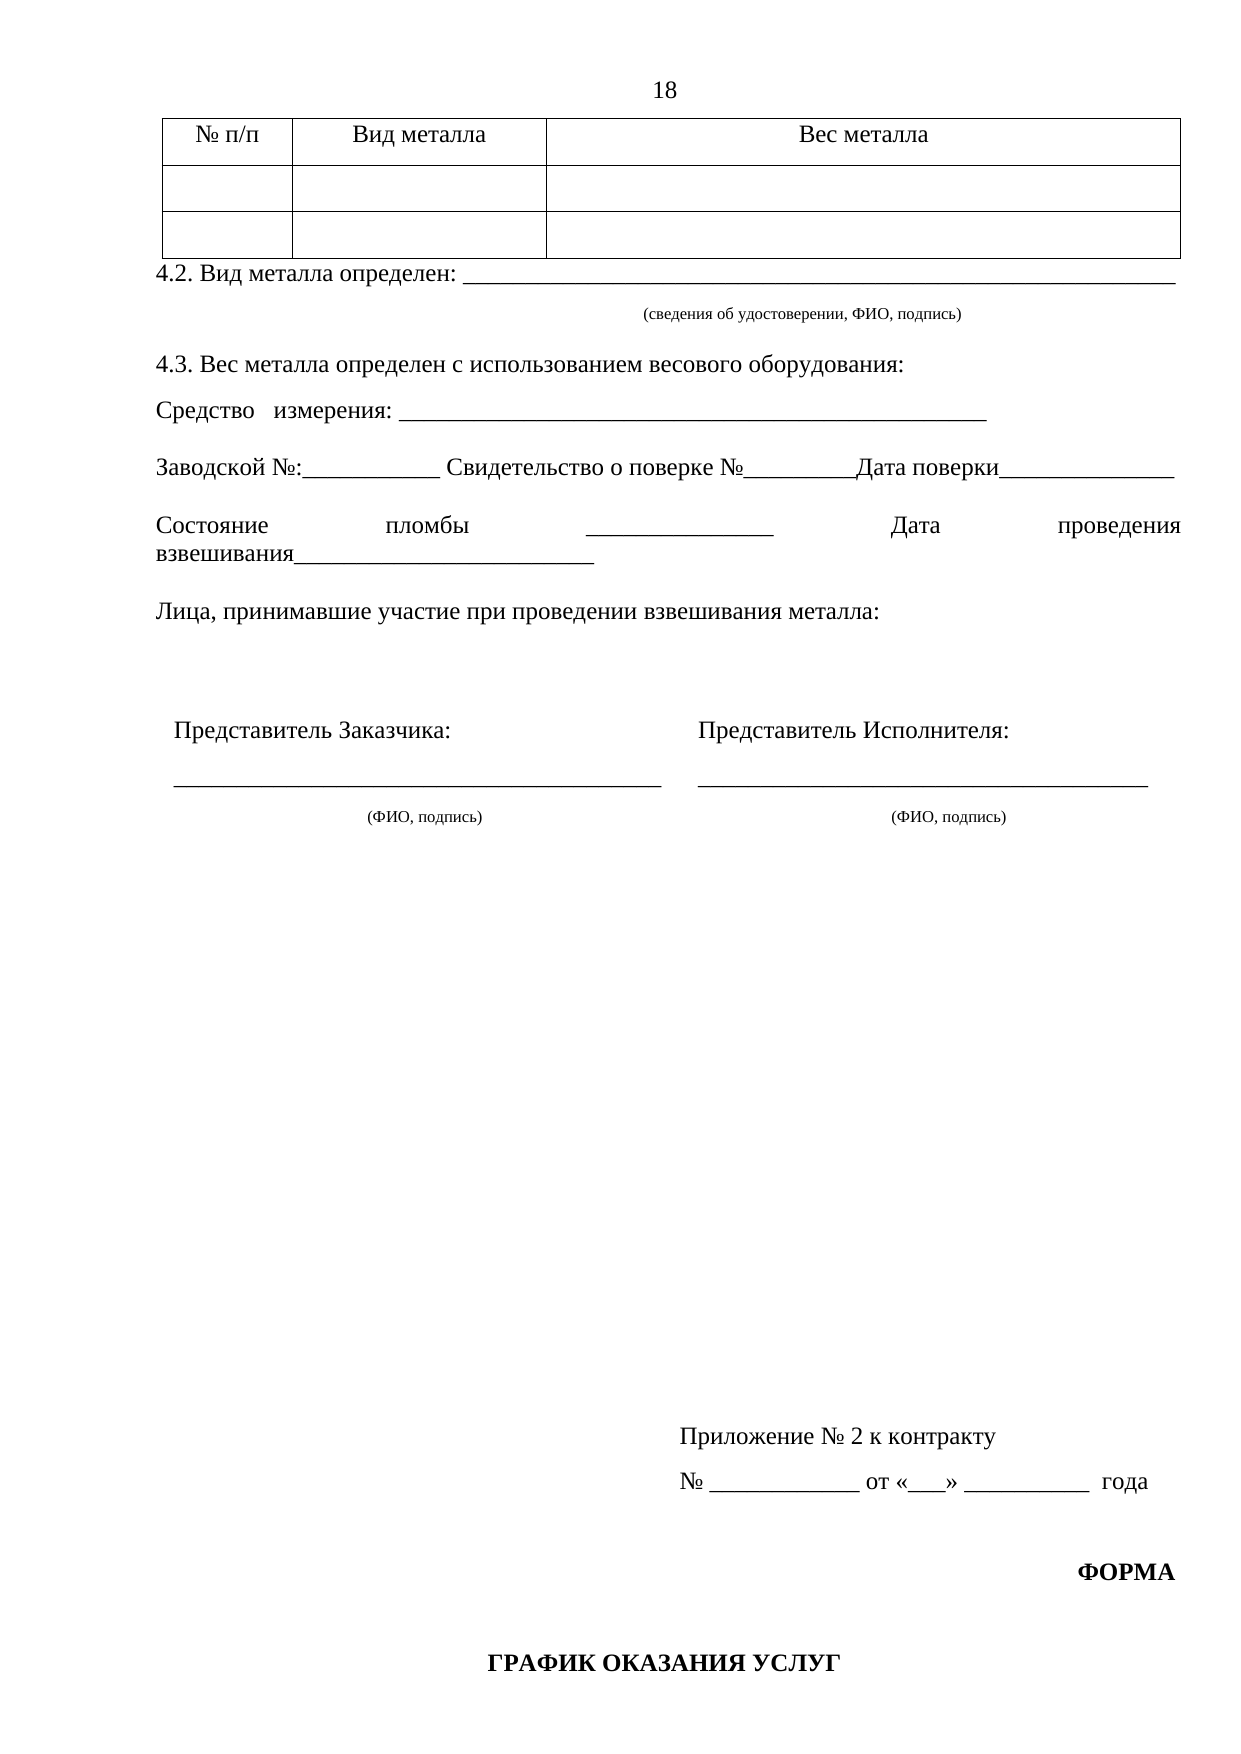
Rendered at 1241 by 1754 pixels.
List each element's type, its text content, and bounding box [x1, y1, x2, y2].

table_header Представитель Заказчика: _______________________________________ (ФИО, подпись) [163, 625, 687, 852]
text Состояние пломбы _______________ Дата проведения взвешивания________________________ [156, 510, 1181, 567]
table_cell [547, 166, 1180, 211]
text Заводской №:___________ Свидетельство о поверке №_________Дата поверки______________ [156, 452, 1181, 481]
table_cell [293, 166, 546, 211]
table_cell [163, 212, 292, 257]
table_cell [163, 166, 292, 211]
text Лица, принимавшие участие при проведении взвешивания металла: [156, 596, 1181, 625]
text Приложение № 2 к контракту [679, 1421, 1181, 1450]
text (сведения об удостоверении, ФИО, подпись) [156, 304, 1181, 333]
table_cell [547, 212, 1180, 257]
text ГРАФИК ОКАЗАНИЯ УСЛУГ [148, 1648, 1181, 1677]
table_cell [293, 212, 546, 257]
table_header Представитель Исполнителя: ____________________________________ (ФИО, подпись) [687, 625, 1211, 852]
text 4.2. Вид металла определен: _________________________________________________________ [156, 258, 1181, 287]
text 4.3. Вес металла определен с использованием весового оборудования: [156, 349, 1181, 378]
text № ____________ от «___» __________ года [679, 1466, 1181, 1495]
text ФОРМА [148, 1557, 1181, 1586]
text Средство измерения: _______________________________________________ [156, 395, 1181, 423]
table_header Вес металла [547, 119, 1180, 164]
table_header Вид металла [293, 119, 546, 164]
table_header № п/п [163, 119, 292, 164]
